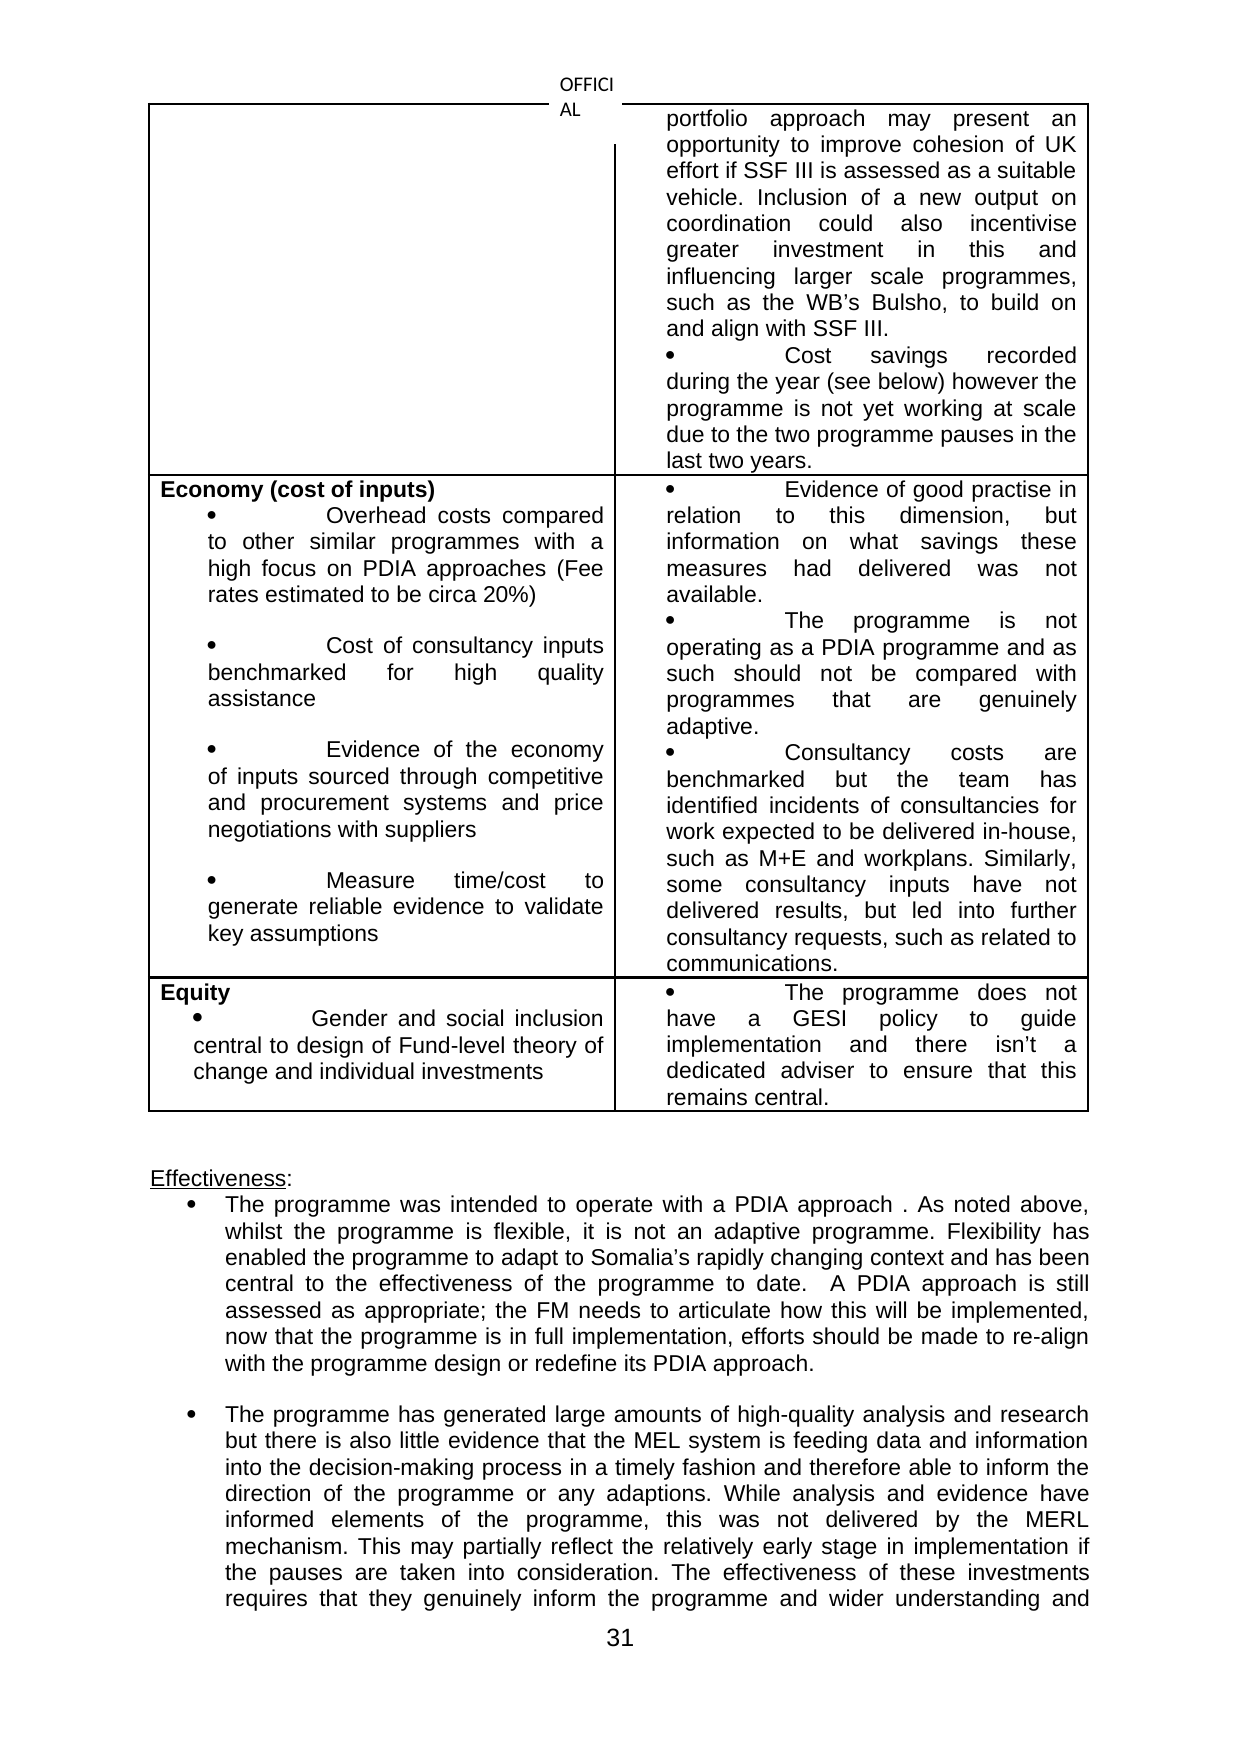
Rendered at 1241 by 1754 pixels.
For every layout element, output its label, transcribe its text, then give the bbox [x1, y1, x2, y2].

table_cell The programme does not have a GESI policy to guide implementation and there isn’t a dedicated adviser to ensure that this remains central. [616, 979, 1087, 1110]
list The programme has generated large amounts of high-quality analysis and research but there is also little evidence that the MEL system is feeding data and information into the decision-making process in a timely fashion and therefore able to inform the direction of the programme or any adaptions. While analysis and evidence have informed elements of the programme, this was not delivered by the MERL mechanism. This may partially reflect the relatively early stage in implementation if the pauses are taken into consideration. The effectiveness of these investments requires that they genuinely inform the programme and wider understanding and [187, 1401, 1090, 1612]
list The programme was intended to operate with a PDIA approach . As noted above, whilst the programme is flexible, it is not an adaptive programme. Flexibility has enabled the programme to adapt to Somalia’s rapidly changing context and has been central to the effectiveness of the programme to date. A PDIA approach is still assessed as appropriate; the FM needs to articulate how this will be implemented, now that the programme is in full implementation, efforts should be made to re-align with the programme design or redefine its PDIA approach. [187, 1191, 1090, 1376]
table_cell Evidence of good practise in relation to this dimension, but information on what savings these measures had delivered was not available. The programme is not operating as a PDIA programme and as such should not be compared with programmes that are genuinely adaptive. Consultancy costs are benchmarked but the team has identified incidents of consultancies for work expected to be delivered in-house, such as M+E and workplans. Similarly, some consultancy inputs have not delivered results, but led into further consultancy requests, such as related to communications. [616, 476, 1087, 976]
table_cell portfolio approach may present an opportunity to improve cohesion of UK effort if SSF III is assessed as a suitable vehicle. Inclusion of a new output on coordination could also incentivise greater investment in this and influencing larger scale programmes, such as the WB’s Bulsho, to build on and align with SSF III. Cost savings recorded during the year (see below) however the programme is not yet working at scale due to the two programme pauses in the last two years. [616, 105, 1087, 473]
table_cell Equity Gender and social inclusion central to design of Fund-level theory of change and individual investments [150, 979, 614, 1110]
table_cell Economy (cost of inputs) Overhead costs compared to other similar programmes with a high focus on PDIA approaches (Fee rates estimated to be circa 20%) Cost of consultancy inputs benchmarked for high quality assistance Evidence of the economy of inputs sourced through competitive and procurement systems and price negotiations with suppliers Measure time/cost to generate reliable evidence to validate key assumptions [150, 476, 614, 976]
text Effectiveness: [150, 1165, 1090, 1191]
table_cell Efficiency (inputs to outputs) Effective leadership and coordination with other donors in-country to develop shared agenda on stability and avoid duplication Fund works to scale achieving key cost savings [150, 105, 614, 473]
